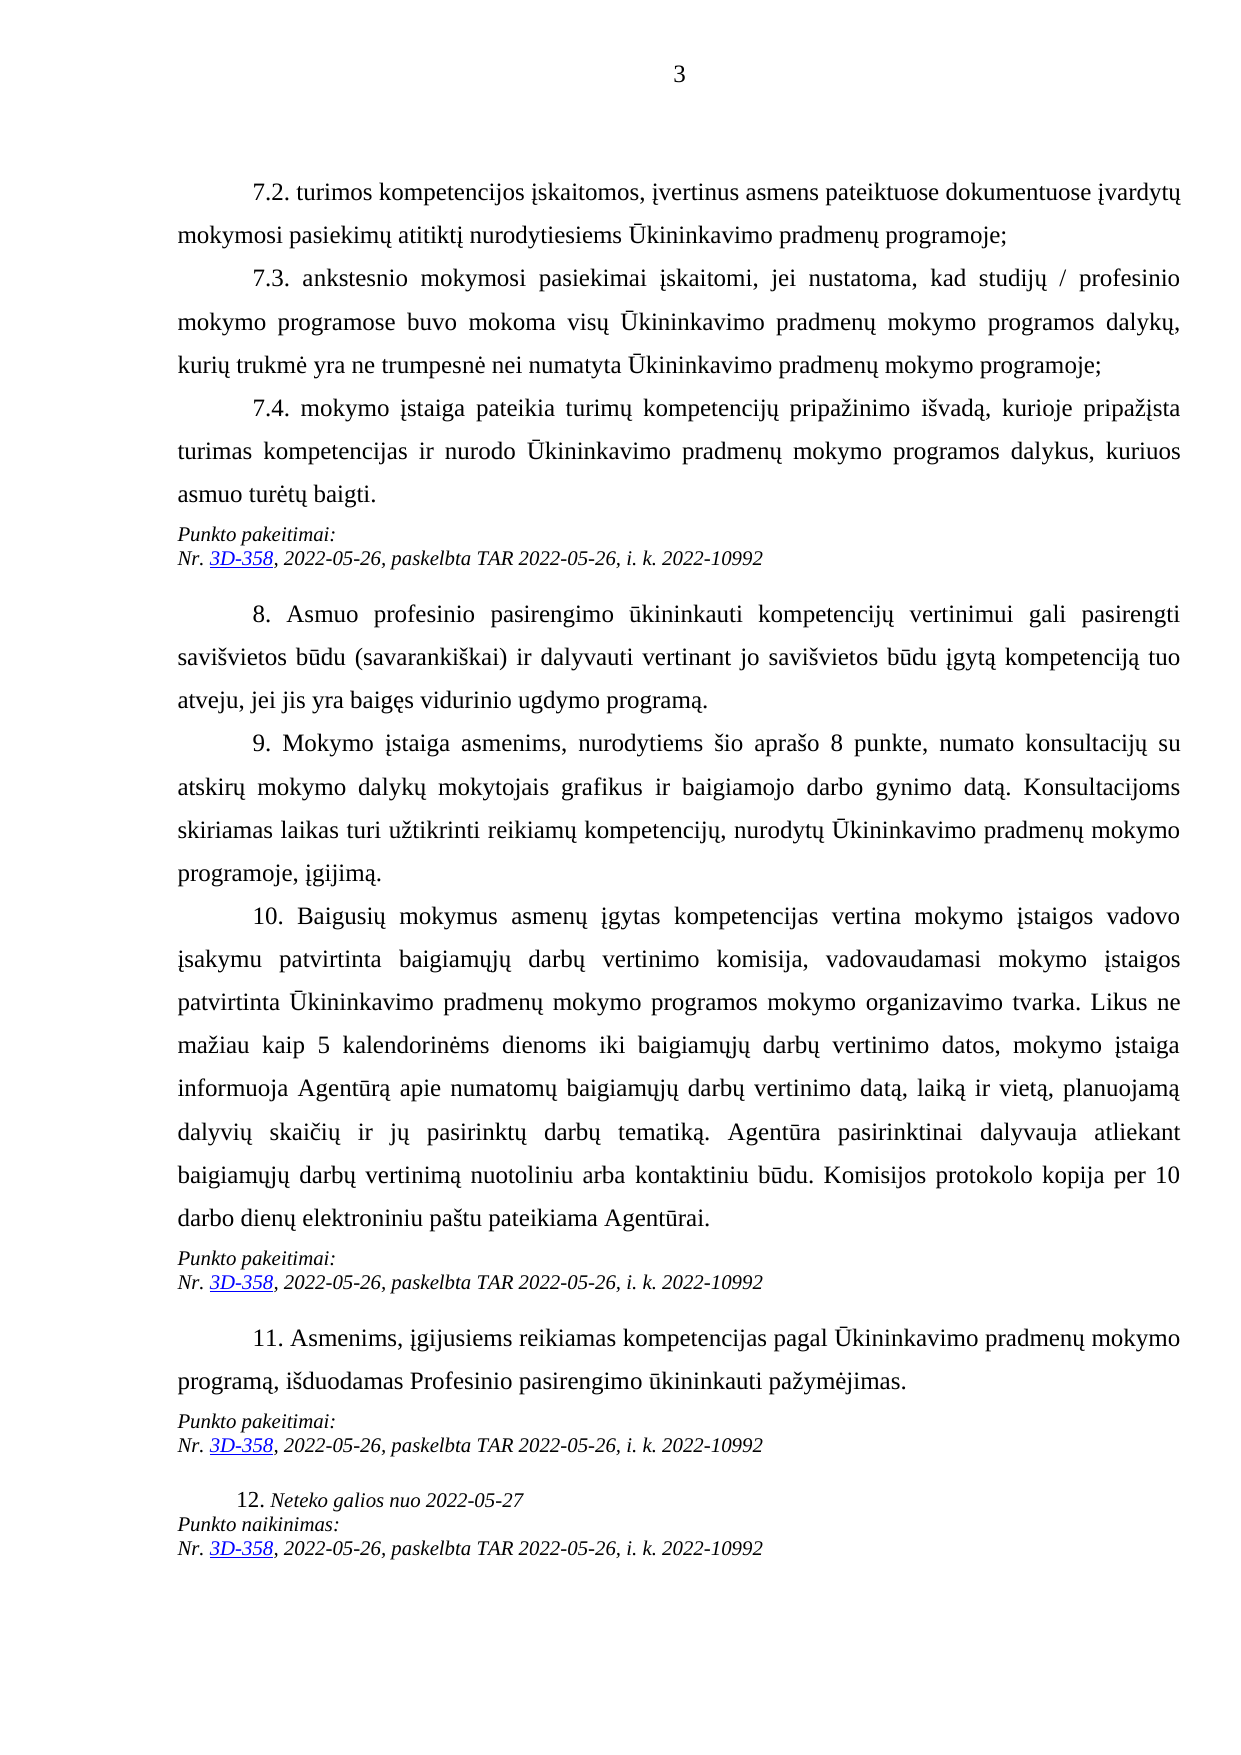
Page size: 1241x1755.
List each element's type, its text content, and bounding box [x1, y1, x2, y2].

text 7.3. ankstesnio mokymosi pasiekimai įskaitomi, jei nustatoma, kad studijų / profesinio mokymo programose buvo mokoma visų Ūkininkavimo pradmenų mokymo programos dalykų, kurių trukmė yra ne trumpesnė nei numatyta Ūkininkavimo pradmenų mokymo programoje; [177, 263, 1181, 378]
text 7.4. mokymo įstaiga pateikia turimų kompetencijų pripažinimo išvadą, kurioje pripažįsta turimas kompetencijas ir nurodo Ūkininkavimo pradmenų mokymo programos dalykus, kuriuos asmuo turėtų baigti. [177, 393, 1181, 508]
text 12. Neteko galios nuo 2022-05-27 [177, 1486, 1181, 1512]
text Punkto pakeitimai: [177, 1246, 1181, 1270]
text 7.2. turimos kompetencijos įskaitomos, įvertinus asmens pateiktuose dokumentuose įvardytų mokymosi pasiekimų atitiktį nurodytiesiems Ūkininkavimo pradmenų programoje; [177, 177, 1181, 249]
text 8. Asmuo profesinio pasirengimo ūkininkauti kompetencijų vertinimui gali pasirengti savišvietos būdu (savarankiškai) ir dalyvauti vertinant jo savišvietos būdu įgytą kompetenciją tuo atveju, jei jis yra baigęs vidurinio ugdymo programą. [177, 599, 1181, 714]
text Nr. 3D-358, 2022-05-26, paskelbta TAR 2022-05-26, i. k. 2022-10992 [177, 1270, 1181, 1294]
text 11. Asmenims, įgijusiems reikiamas kompetencijas pagal Ūkininkavimo pradmenų mokymo programą, išduodamas Profesinio pasirengimo ūkininkauti pažymėjimas. [177, 1323, 1181, 1395]
text Nr. 3D-358, 2022-05-26, paskelbta TAR 2022-05-26, i. k. 2022-10992 [177, 1433, 1181, 1457]
text Punkto naikinimas: [177, 1512, 1181, 1536]
text Nr. 3D-358, 2022-05-26, paskelbta TAR 2022-05-26, i. k. 2022-10992 [177, 546, 1181, 570]
text 9. Mokymo įstaiga asmenims, nurodytiems šio aprašo 8 punkte, numato konsultacijų su atskirų mokymo dalykų mokytojais grafikus ir baigiamojo darbo gynimo datą. Konsultacijoms skiriamas laikas turi užtikrinti reikiamų kompetencijų, nurodytų Ūkininkavimo pradmenų mokymo programoje, įgijimą. [177, 728, 1181, 887]
text Punkto pakeitimai: [177, 522, 1181, 546]
text 10. Baigusių mokymus asmenų įgytas kompetencijas vertina mokymo įstaigos vadovo įsakymu patvirtinta baigiamųjų darbų vertinimo komisija, vadovaudamasi mokymo įstaigos patvirtinta Ūkininkavimo pradmenų mokymo programos mokymo organizavimo tvarka. Likus ne mažiau kaip 5 kalendorinėms dienoms iki baigiamųjų darbų vertinimo datos, mokymo įstaiga informuoja Agentūrą apie numatomų baigiamųjų darbų vertinimo datą, laiką ir vietą, planuojamą dalyvių skaičių ir jų pasirinktų darbų tematiką. Agentūra pasirinktinai dalyvauja atliekant baigiamųjų darbų vertinimą nuotoliniu arba kontaktiniu būdu. Komisijos protokolo kopija per 10 darbo dienų elektroniniu paštu pateikiama Agentūrai. [177, 901, 1181, 1232]
text Nr. 3D-358, 2022-05-26, paskelbta TAR 2022-05-26, i. k. 2022-10992 [177, 1536, 1181, 1560]
text Punkto pakeitimai: [177, 1409, 1181, 1433]
